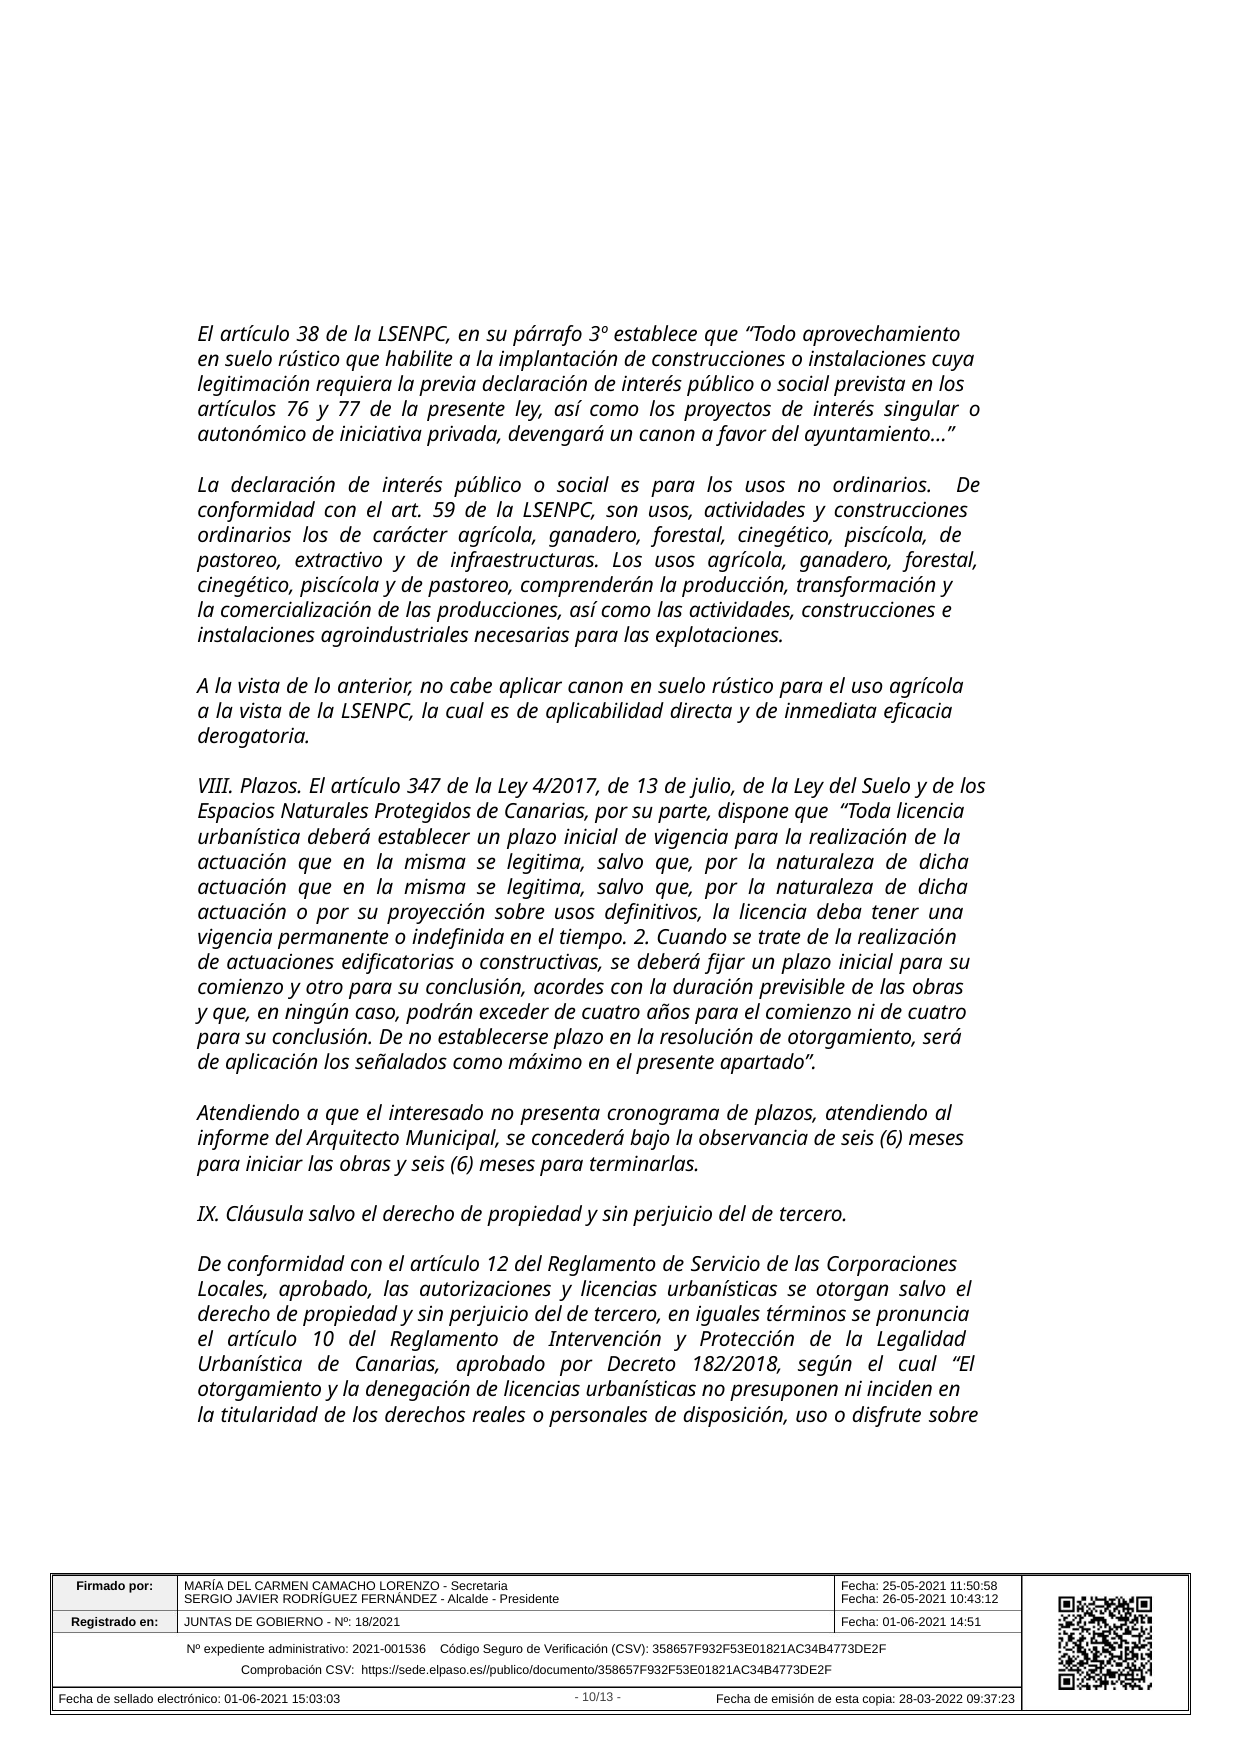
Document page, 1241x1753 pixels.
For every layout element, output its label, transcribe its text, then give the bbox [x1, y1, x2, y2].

text derecho de propiedad y sin perjuicio del de tercero, en iguales términos se pronuncia [197, 1302, 1068, 1327]
text Urbanística de Canarias, aprobado por Decreto 182/2018, según el cual “El [197, 1352, 1068, 1377]
text Fecha de sellado electrónico: 01-06-2021 15:03:03 [58, 1692, 365, 1706]
text pastoreo, extractivo y de infraestructuras. Los usos agrícola, ganadero, forestal, [197, 548, 1068, 572]
text cinegético, piscícola y de pastoreo, comprenderán la producción, transformación y [197, 573, 1068, 598]
text artículos 76 y 77 de la presente ley, así como los proyectos de interés singular o [197, 397, 1068, 422]
text actuación o por su proyección sobre usos definitivos, la licencia deba tener una [197, 900, 1068, 924]
text La declaración de interés público o social es para los usos no ordinarios. De [197, 473, 1068, 497]
text El artículo 38 de la LSENPC, en su párrafo 3º establece que “Todo aprovechamiento [197, 322, 1068, 346]
text JUNTAS DE GOBIERNO - Nº: 18/2021 [184, 1615, 426, 1629]
text a la vista de la LSENPC, la cual es de aplicabilidad directa y de inmediata eficacia [197, 699, 1067, 723]
text Nº expediente administrativo: 2021-001536 Código Seguro de Verificación (CSV): 358657F932F53E01821AC34B4773DE2F [186, 1642, 912, 1656]
text y que, en ningún caso, podrán exceder de cuatro años para el comienzo ni de cuatro [197, 1000, 1068, 1024]
text ordinarios los de carácter agrícola, ganadero, forestal, cinegético, piscícola, de [197, 523, 1068, 547]
text legitimación requiera la previa declaración de interés público o social prevista en los [197, 372, 1068, 397]
text para iniciar las obras y seis (6) meses para terminarlas. [197, 1151, 1068, 1176]
text Firmado por: [76, 1579, 172, 1593]
text vigencia permanente o indefinida en el tiempo. 2. Cuando se trate de la realización [197, 925, 1068, 949]
text Registrado en: [71, 1615, 177, 1629]
text IX. Cláusula salvo el derecho de propiedad y sin perjuicio del de tercero. [197, 1201, 945, 1226]
text MARÍA DEL CARMEN CAMACHO LORENZO - Secretaria [184, 1579, 586, 1593]
text Espacios Naturales Protegidos de Canarias, por su parte, dispone que “Toda licencia [197, 799, 1068, 824]
text actuación que en la misma se legitima, salvo que, por la naturaleza de dicha [197, 874, 1068, 899]
text Fecha: 26-05-2021 10:43:12 [841, 1593, 1022, 1607]
text de aplicación los señalados como máximo en el presente apartado”. [197, 1050, 1068, 1075]
text comienzo y otro para su conclusión, acordes con la duración previsible de las obras [197, 975, 1068, 999]
text De conformidad con el artículo 12 del Reglamento de Servicio de las Corporaciones [197, 1252, 1068, 1276]
text urbanística deberá establecer un plazo inicial de vigencia para la realización de la [197, 824, 1068, 849]
picture [51, 1574, 1190, 1714]
text - 10/13 - [574, 1691, 640, 1705]
text Fecha: 25-05-2021 11:50:58 [841, 1579, 1022, 1593]
text derogatoria. [197, 724, 1067, 748]
text de actuaciones edificatorias o constructivas, se deberá fijar un plazo inicial para su [197, 950, 1068, 974]
text VIII. Plazos. El artículo 347 de la Ley 4/2017, de 13 de julio, de la Ley del Suelo y de los [197, 774, 1068, 799]
text autonómico de iniciativa privada, devengará un canon a favor del ayuntamiento…” [197, 422, 1068, 447]
text otorgamiento y la denegación de licencias urbanísticas no presuponen ni inciden en [197, 1377, 1068, 1402]
text instalaciones agroindustriales necesarias para las explotaciones. [197, 623, 1068, 648]
text A la vista de lo anterior, no cabe aplicar canon en suelo rústico para el uso agrícola [197, 674, 1067, 698]
text Fecha de emisión de esta copia: 28-03-2022 09:37:23 [716, 1692, 1040, 1706]
text SERGIO JAVIER RODRÍGUEZ FERNÁNDEZ - Alcalde - Presidente [184, 1593, 586, 1607]
text la titularidad de los derechos reales o personales de disposición, uso o disfrute sobre [197, 1402, 1068, 1427]
text en suelo rústico que habilite a la implantación de construcciones o instalaciones cuya [197, 347, 1068, 371]
text Comprobación CSV: https://sede.elpaso.es//publico/documento/358657F932F53E01821AC34B4773DE2F [241, 1663, 912, 1677]
text Locales, aprobado, las autorizaciones y licencias urbanísticas se otorgan salvo el [197, 1277, 1068, 1302]
text Atendiendo a que el interesado no presenta cronograma de plazos, atendiendo al [197, 1101, 1068, 1126]
text actuación que en la misma se legitima, salvo que, por la naturaleza de dicha [197, 849, 1068, 874]
text conformidad con el art. 59 de la LSENPC, son usos, actividades y construcciones [197, 498, 1068, 522]
text informe del Arquitecto Municipal, se concederá bajo la observancia de seis (6) meses [197, 1126, 1068, 1151]
text la comercialización de las producciones, así como las actividades, construcciones e [197, 598, 1068, 623]
text el artículo 10 del Reglamento de Intervención y Protección de la Legalidad [197, 1327, 1068, 1352]
text para su conclusión. De no establecerse plazo en la resolución de otorgamiento, será [197, 1025, 1068, 1050]
text Fecha: 01-06-2021 14:51 [841, 1615, 1002, 1629]
